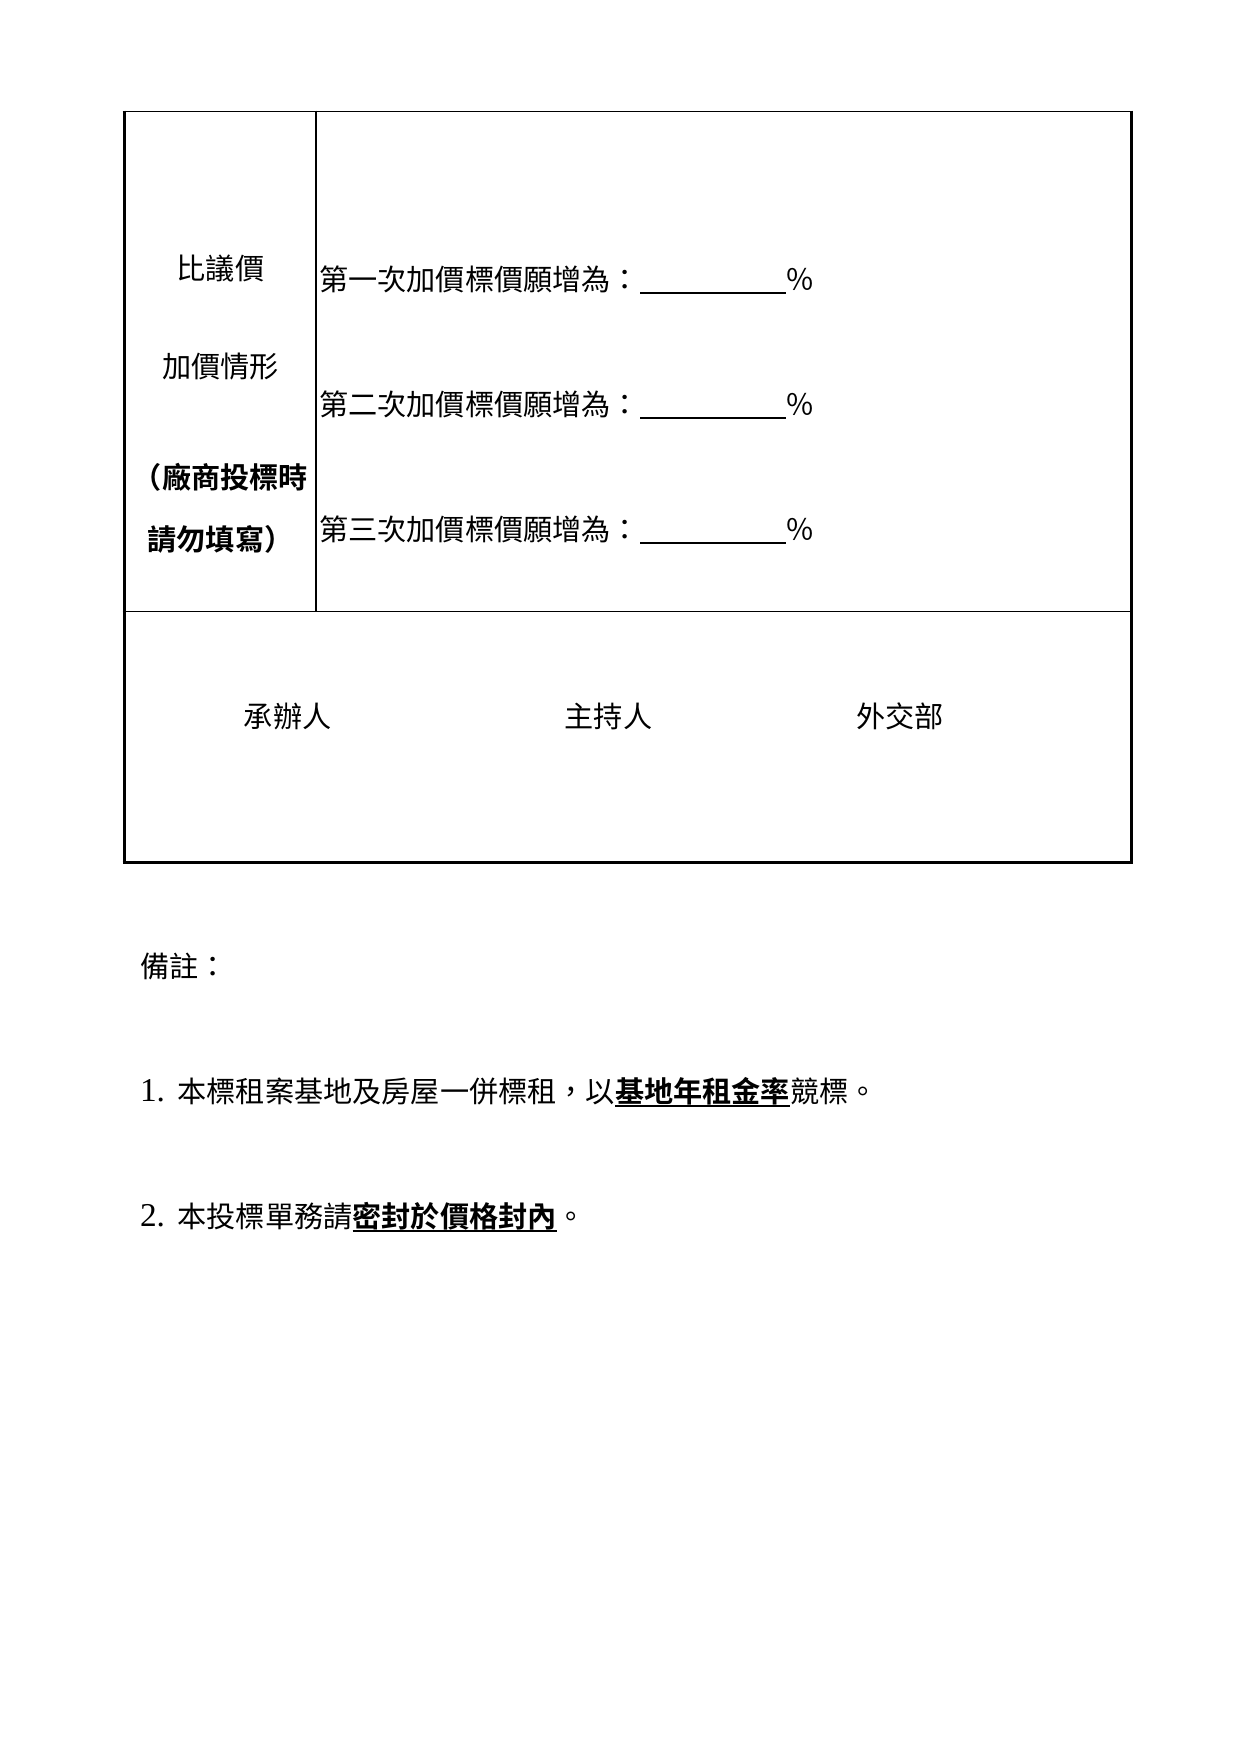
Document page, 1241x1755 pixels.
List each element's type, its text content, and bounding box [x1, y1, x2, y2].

list 本標租案基地及房屋一併標租，以基地年租金率競標。 [140, 1048, 1134, 1111]
table_cell 比議價 加價情形 （廠商投標時請勿填寫） [126, 112, 315, 611]
table_cell 承辦人 主持人 外交部 [126, 612, 1130, 861]
list 本投標單務請密封於價格封內。 [140, 1173, 1134, 1236]
text 備註： [140, 923, 1134, 986]
table_cell 第一次加價標價願增為： ％ 第二次加價標價願增為： ％ 第三次加價標價願增為： ％ [317, 112, 1130, 611]
